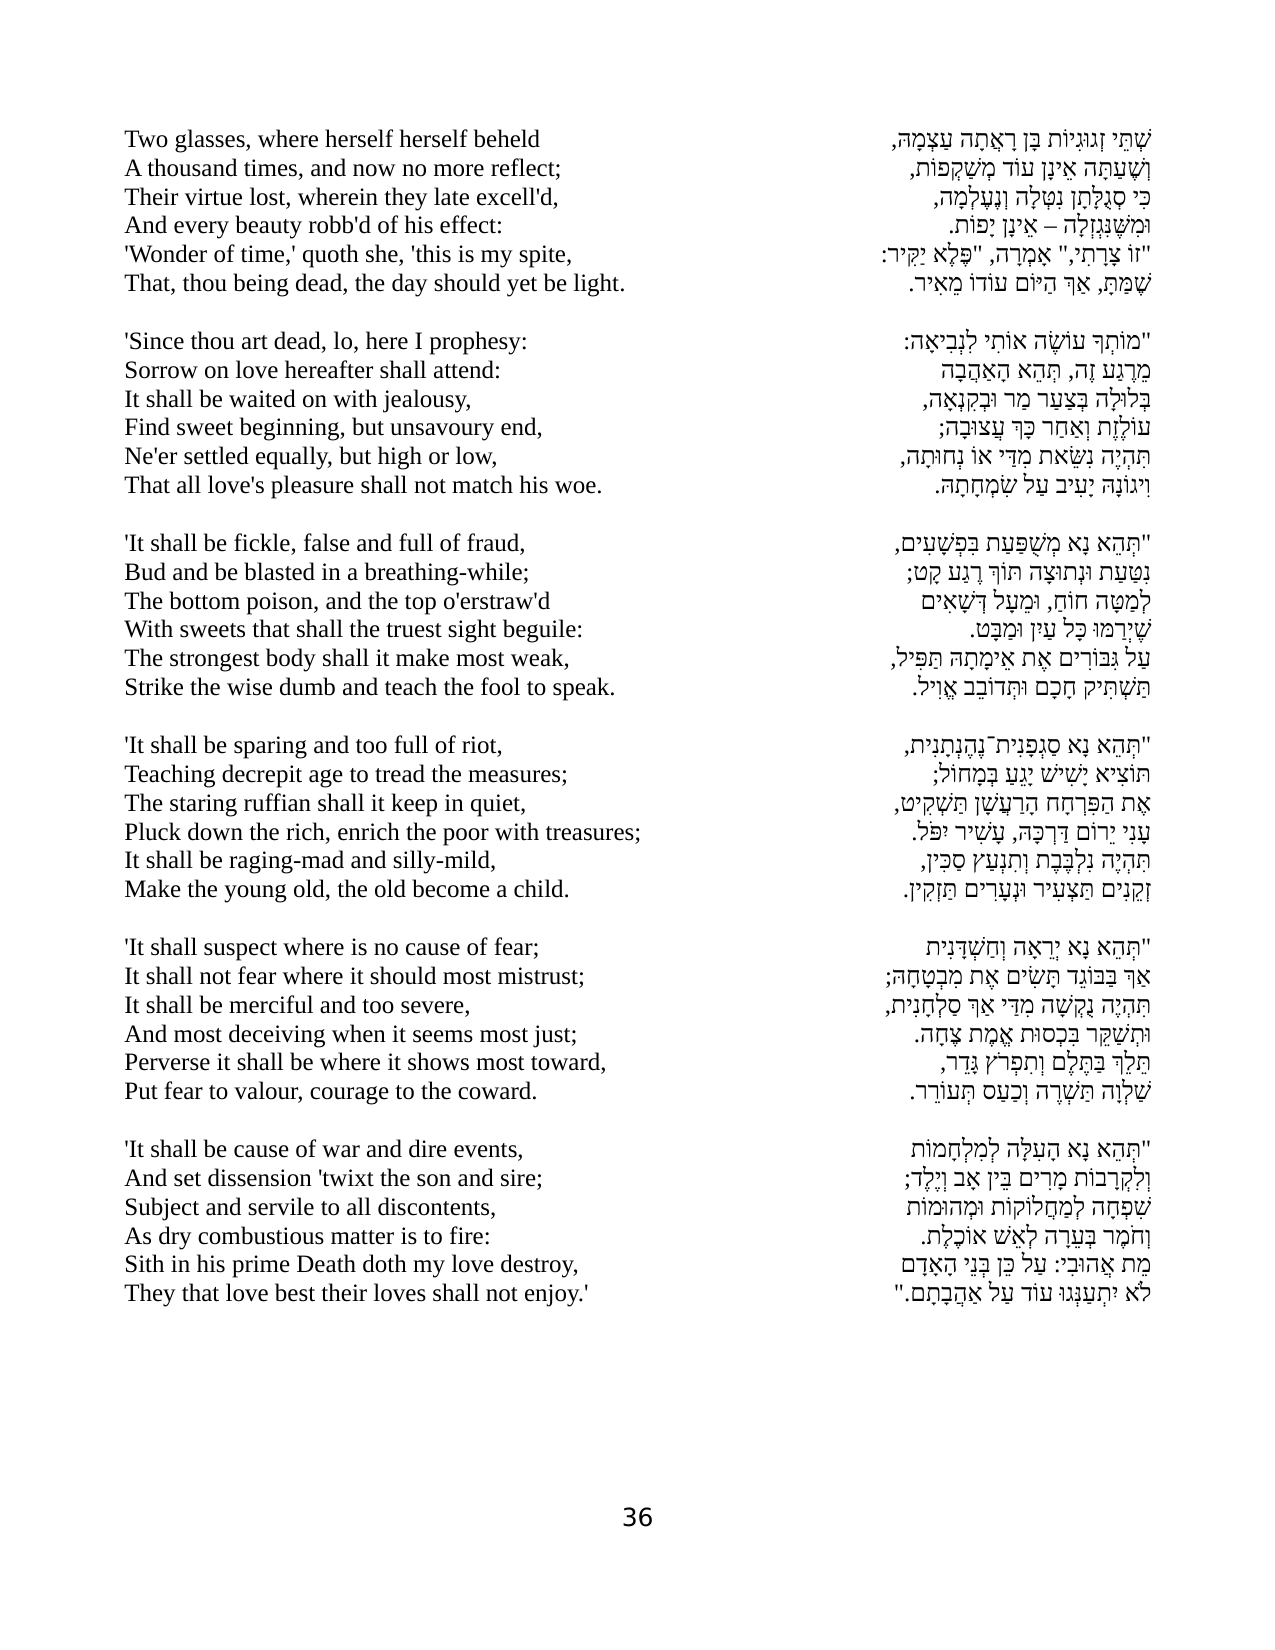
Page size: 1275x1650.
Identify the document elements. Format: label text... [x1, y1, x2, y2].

table_cell "תְּהֵא נָא מְשֻׁפַּעַת בִּפְשָׁעִים, נִטַּעַת וּנְתוּצָה תּוֹךְ רֶגַע קָט; לְמַטָּה חוֹחַ, וּמֵעָל דְּשָׁאִים שֶׁיְרַמּוּ כָּל עַיִן וּמַבָּט. עַל גִּבּוֹרִים אֶת אֵימָתָהּ תַּפִּיל, תַּשְׁתִּיק חָכָם וּתְּדוֹבֵב אֱוִיל. [709, 522, 1157, 724]
table_cell שְׁתֵּי זְגוּגִיוֹת בָּן רָאֲתָה עַצְמָהּ, וְשֶׁעַתָּה אֵינָן עוֹד מְשַׁקְפוֹת, כִּי סְגֻלָּתָן נִטְּלָה וְנֶעֶלְמָה, וּמִשֶּׁנִּגְזְלָה – אֵינָן יָפוֹת. "זוֹ צָרָתִי," אָמְרָה, "פֶּלֶא יַקִּיר: שֶׁמַּתָּ, אַךְ הַיּוֹם עוֹדוֹ מֵאִיר. [709, 118, 1157, 320]
table_cell "מוֹתְךָ עוֹשֶׂה אוֹתִי לִנְבִיאָה: מֵרֶגַע זֶה, תְּהֵא הָאַהֲבָה בְּלוּלָה בְּצַעַר מַר וּבְקִנְאָה, עוֹלֶזֶת וְאַחַר כָּךְ עֲצוּבָה; תִּהְיֶה נִשֵּׂאת מִדַּי אוֹ נְחוּתָה, וִיגוֹנָהּ יָעִיב עַל שִׂמְחָתָהּ. [709, 320, 1157, 522]
table_cell 'It shall be fickle, false and full of fraud, Bud and be blasted in a breathing-while; The bottom poison, and the top o'erstraw'd With sweets that shall the truest sight beguile: The strongest body shall it make most weak, Strike the wise dumb and teach the fool to speak. [118, 522, 709, 724]
table_cell "תְּהֵא נָא יְרֵאָה וְחַשְׁדָּנִית אַךְ בַּבּוֹגֵד תָּשִׂים אֶת מִבְטָחָהּ; תִּהְיֶה נֻקְשָׁה מִדַּי אַךְ סַלְחָנִית, וּתְשַׁקֵּר בִּכְסוּת אֱמֶת צֶחָה. תֵּלֵךְ בַּתֶּלֶם וְתִפְרֹץ גָּדֵר, שַׁלְוָה תַּשְׁרֶה וְכַעַס תְּעוֹרֵר. [709, 926, 1157, 1128]
table_cell 'It shall suspect where is no cause of fear; It shall not fear where it should most mistrust; It shall be merciful and too severe, And most deceiving when it seems most just; Perverse it shall be where it shows most toward, Put fear to valour, courage to the coward. [118, 926, 709, 1128]
table_cell 'It shall be sparing and too full of riot, Teaching decrepit age to tread the measures; The staring ruffian shall it keep in quiet, Pluck down the rich, enrich the poor with treasures; It shall be raging-mad and silly-mild, Make the young old, the old become a child. [118, 724, 709, 926]
table_cell Two glasses, where herself herself beheld A thousand times, and now no more reflect; Their virtue lost, wherein they late excell'd, And every beauty robb'd of his effect: 'Wonder of time,' quoth she, 'this is my spite, That, thou being dead, the day should yet be light. [118, 118, 709, 320]
table_cell 'Since thou art dead, lo, here I prophesy: Sorrow on love hereafter shall attend: It shall be waited on with jealousy, Find sweet beginning, but unsavoury end, Ne'er settled equally, but high or low, That all love's pleasure shall not match his woe. [118, 320, 709, 522]
table_cell 'It shall be cause of war and dire events, And set dissension 'twixt the son and sire; Subject and servile to all discontents, As dry combustious matter is to fire: Sith in his prime Death doth my love destroy, They that love best their loves shall not enjoy.' [118, 1129, 709, 1331]
table_cell "תְּהֵא נָא סַגְפָנִית־נֶהֶנְתָנִית, תּוֹצִיא יָשִׁישׁ יָגֵעַ בְּמָחוֹל; אֶת הַפִּרְחָח הָרַעֲשָׁן תַּשְׁקִיט, עָנִי יֵרוֹם דַּרְכָּהּ, עָשִׁיר יִפֹּל. תִּהְיֶה נִלְבֶּבֶת וְתִנְעַץ סַכִּין, זְקֵנִים תַּצְעִיר וּנְעָרִים תַּזְקִין. [709, 724, 1157, 926]
table_cell "תְּהֵא נָא הָעִלָּה לְמִלְחָמוֹת וְלִקְרָבוֹת מָרִים בֵּין אָב וְיֶלֶד; שִׁפְחָה לְמַחֲלוֹקוֹת וּמְהוּמוֹת וְחֹמֶר בְּעֵרָה לְאֵשׁ אוֹכֶלֶת. מֵת אֲהוּבִי: עַל כֵּן בְּנֵי הָאָדָם לֹא יִתְעַנְּגוּ עוֹד עַל אַהֲבָתָם." [709, 1129, 1157, 1331]
